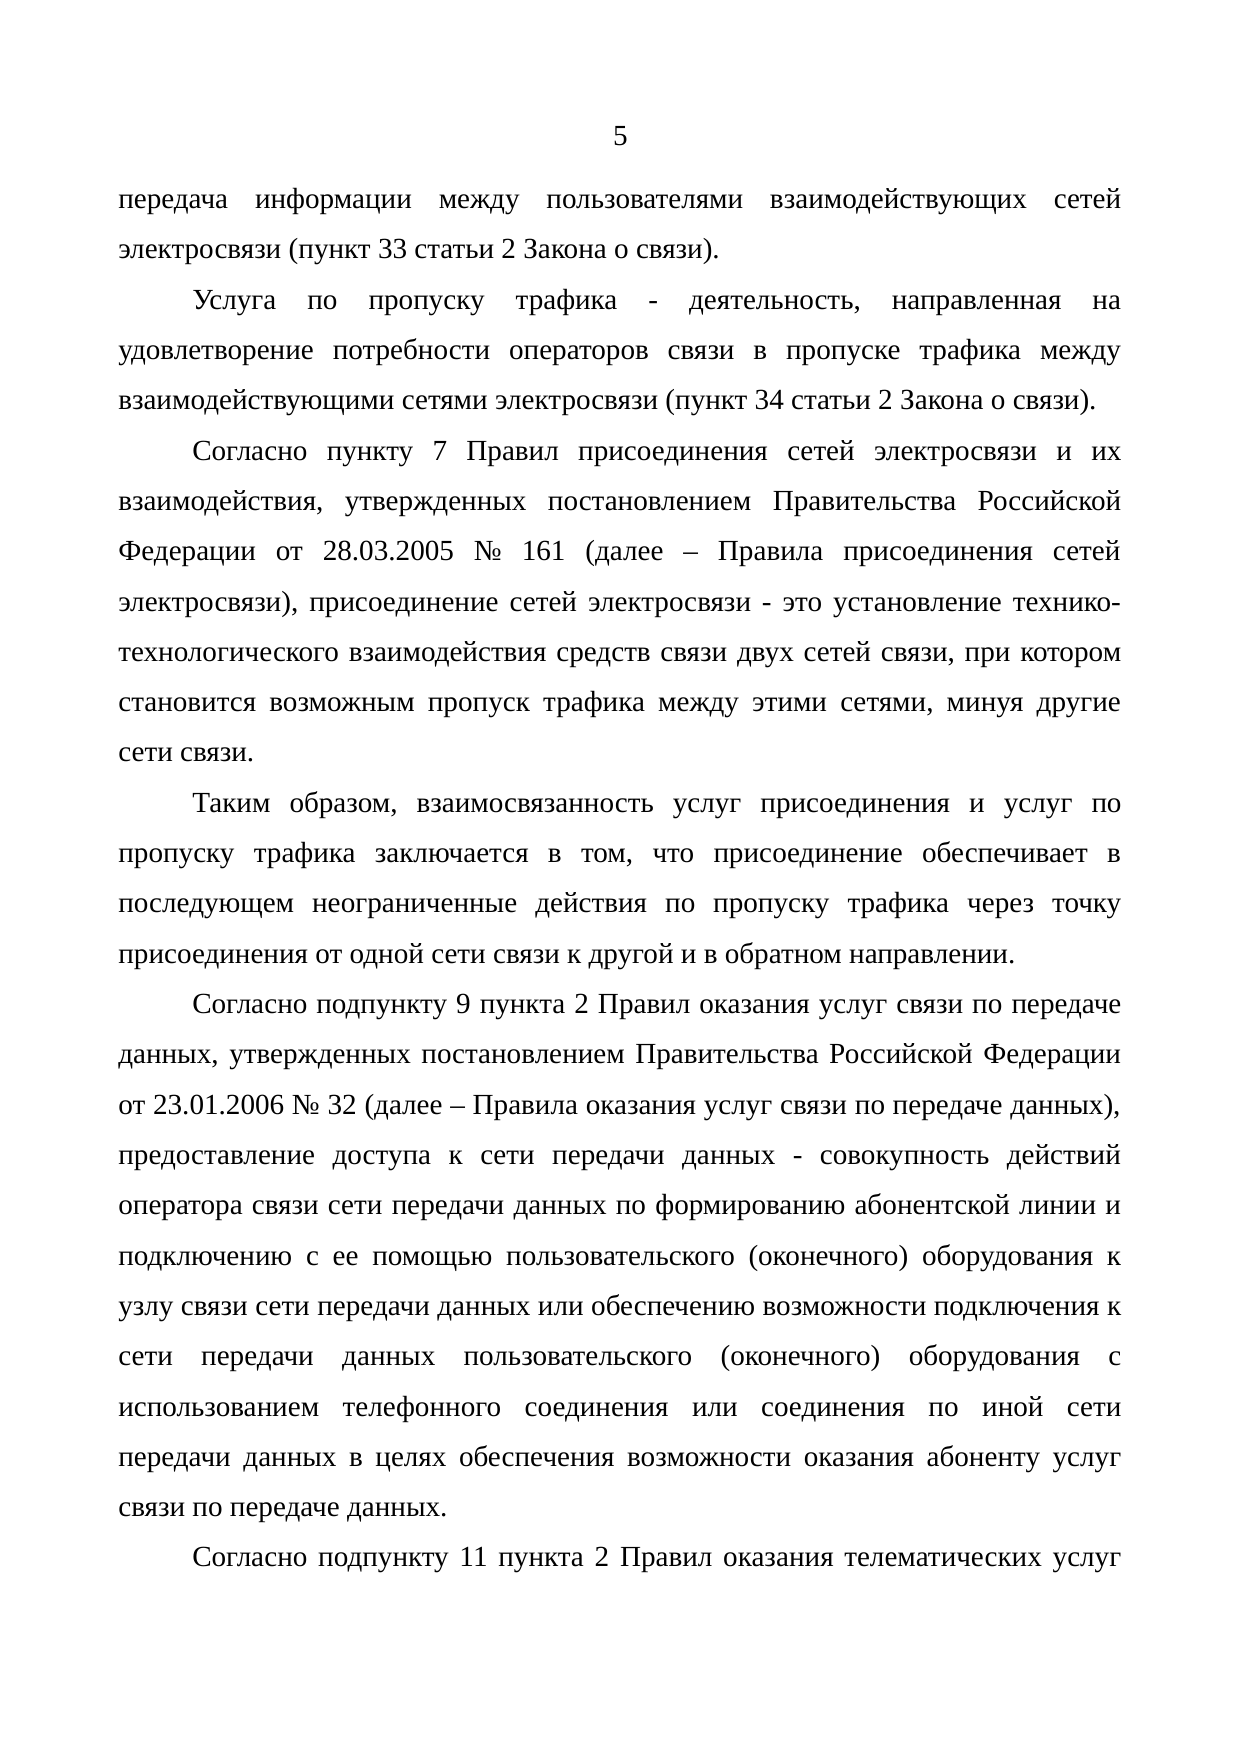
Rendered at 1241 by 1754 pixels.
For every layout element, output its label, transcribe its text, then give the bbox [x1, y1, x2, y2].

text Согласно подпункту 9 пункта 2 Правил оказания услуг связи по передаче данных, утвержденных постановлением Правительства Российской Федерации от 23.01.2006 № 32 (далее – Правила оказания услуг связи по передаче данных), предоставление доступа к сети передачи данных - совокупность действий оператора связи сети передачи данных по формированию абонентской линии и подключению с ее помощью пользовательского (оконечного) оборудования к узлу связи сети передачи данных или обеспечению возможности подключения к сети передачи данных пользовательского (оконечного) оборудования с использованием телефонного соединения или соединения по иной сети передачи данных в целях обеспечения возможности оказания абоненту услуг связи по передаче данных. [118, 986, 1122, 1523]
text передача информации между пользователями взаимодействующих сетей электросвязи (пункт 33 статьи 2 Закона о связи). [118, 181, 1122, 265]
text Согласно пункту 7 Правил присоединения сетей электросвязи и их взаимодействия, утвержденных постановлением Правительства Российской Федерации от 28.03.2005 № 161 (далее – Правила присоединения сетей электросвязи), присоединение сетей электросвязи - это установление технико-технологического взаимодействия средств связи двух сетей связи, при котором становится возможным пропуск трафика между этими сетями, минуя другие сети связи. [118, 433, 1122, 768]
text Таким образом, взаимосвязанность услуг присоединения и услуг по пропуску трафика заключается в том, что присоединение обеспечивает в последующем неограниченные действия по пропуску трафика через точку присоединения от одной сети связи к другой и в обратном направлении. [118, 785, 1122, 969]
text Услуга по пропуску трафика - деятельность, направленная на удовлетворение потребности операторов связи в пропуске трафика между взаимодействующими сетями электросвязи (пункт 34 статьи 2 Закона о связи). [118, 282, 1122, 416]
text Согласно подпункту 11 пункта 2 Правил оказания телематических услуг [118, 1539, 1122, 1573]
